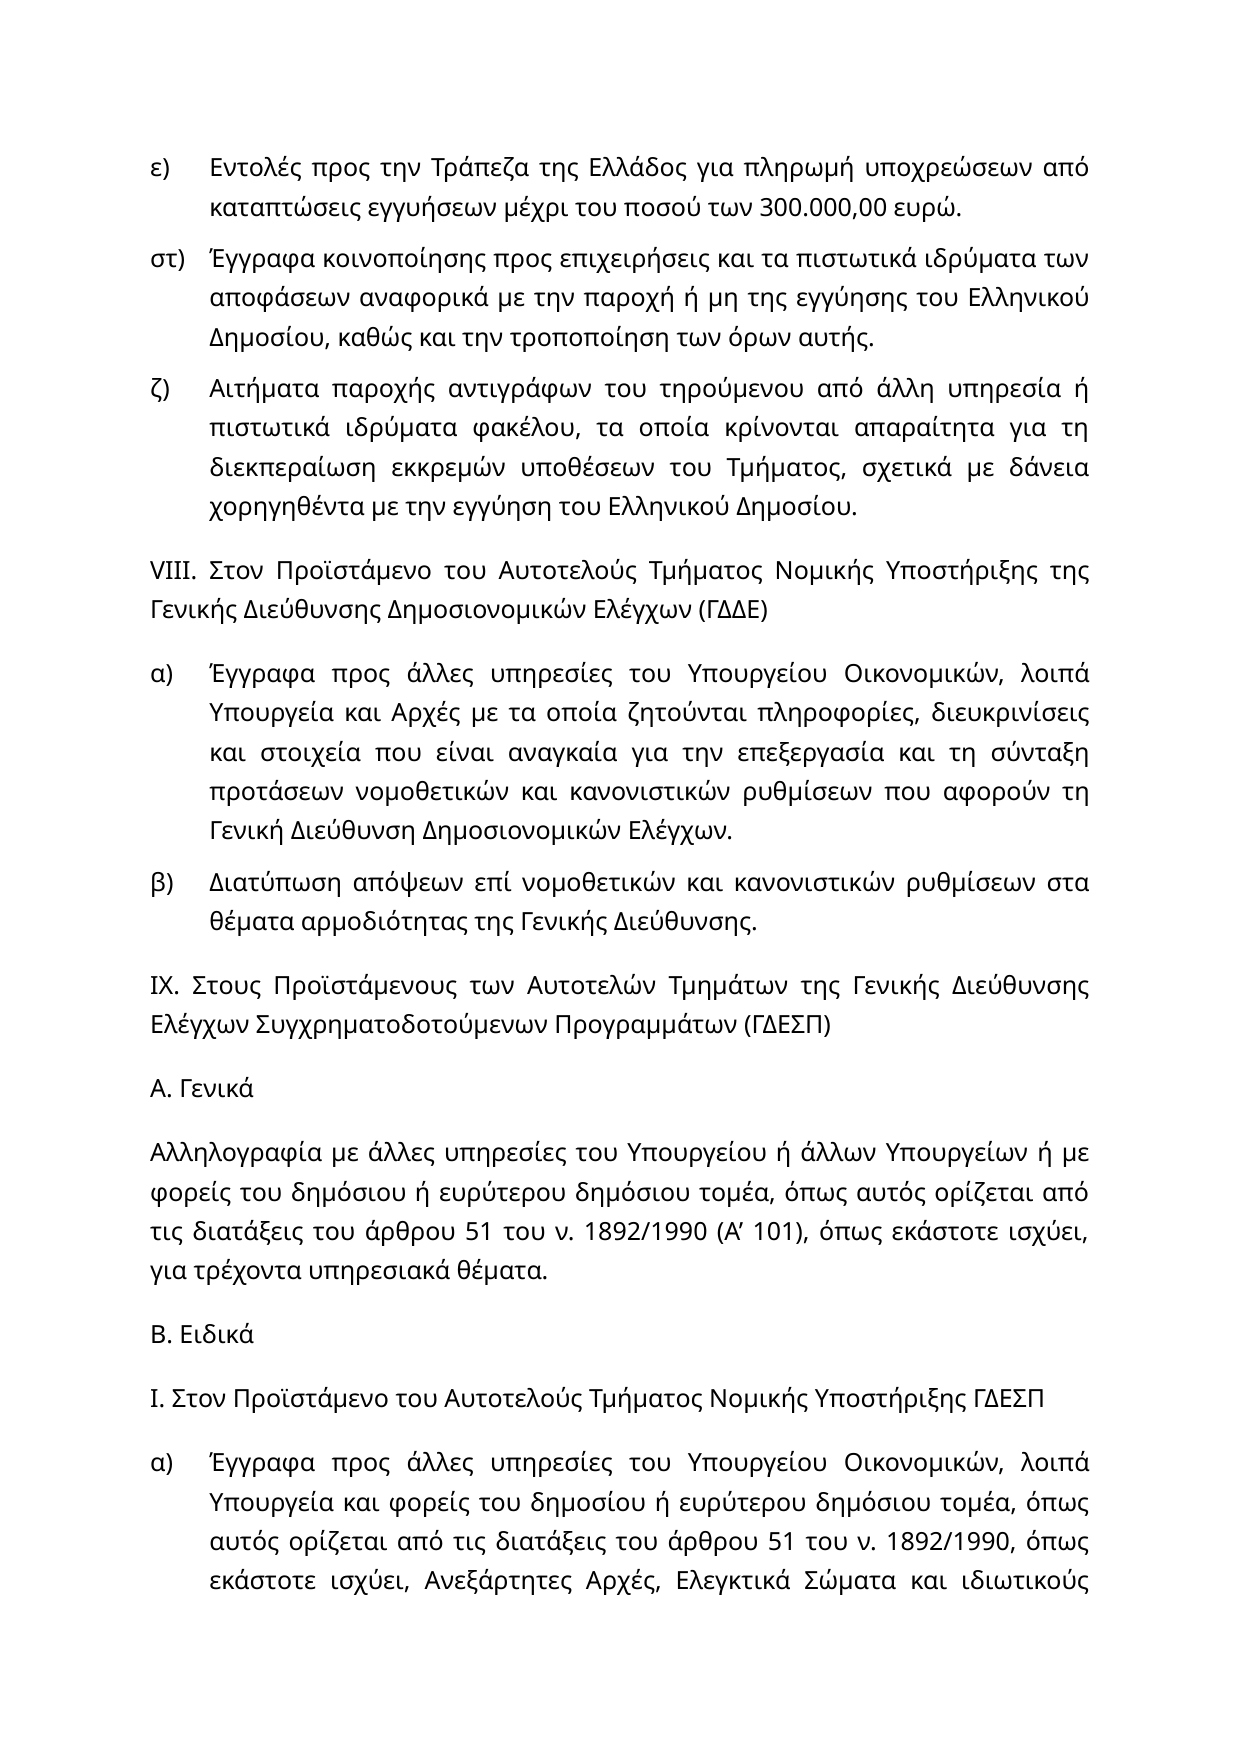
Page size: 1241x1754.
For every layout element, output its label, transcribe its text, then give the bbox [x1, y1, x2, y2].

text IX. Στους Προϊστάμενους των Αυτοτελών Τμημάτων της Γενικής Διεύθυνσης Ελέγχων Συγχρηματοδοτούμενων Προγραμμάτων (ΓΔΕΣΠ) [150, 967, 1090, 1041]
list β) Διατύπωση απόψεων επί νομοθετικών και κανονιστικών ρυθμίσεων στα θέματα αρμοδιότητας της Γενικής Διεύθυνσης. [150, 864, 1090, 937]
text Α. Γενικά [150, 1071, 1090, 1105]
text Ι. Στον Προϊστάμενο του Αυτοτελούς Τμήματος Νομικής Υποστήριξης ΓΔΕΣΠ [150, 1381, 1090, 1415]
list ε) Εντολές προς την Τράπεζα της Ελλάδος για πληρωμή υποχρεώσεων από καταπτώσεις εγγυήσεων μέχρι του ποσού των 300.000,00 ευρώ. [150, 150, 1090, 223]
list α) Έγγραφα προς άλλες υπηρεσίες του Υπουργείου Οικονομικών, λοιπά Υπουργεία και φορείς του δημοσίου ή ευρύτερου δημόσιου τομέα, όπως αυτός ορίζεται από τις διατάξεις του άρθρου 51 του ν. 1892/1990, όπως εκάστοτε ισχύει, Ανεξάρτητες Αρχές, Ελεγκτικά Σώματα και ιδιωτικούς [150, 1445, 1090, 1597]
list ζ) Αιτήματα παροχής αντιγράφων του τηρούμενου από άλλη υπηρεσία ή πιστωτικά ιδρύματα φακέλου, τα οποία κρίνονται απαραίτητα για τη διεκπεραίωση εκκρεμών υποθέσεων του Τμήματος, σχετικά με δάνεια χορηγηθέντα με την εγγύηση του Ελληνικού Δημοσίου. [150, 371, 1090, 522]
text VIII. Στον Προϊστάμενο του Αυτοτελούς Τμήματος Νομικής Υποστήριξης της Γενικής Διεύθυνσης Δημοσιονομικών Ελέγχων (ΓΔΔΕ) [150, 552, 1090, 626]
text Β. Ειδικά [150, 1317, 1090, 1351]
text Αλληλογραφία με άλλες υπηρεσίες του Υπουργείου ή άλλων Υπουργείων ή με φορείς του δημόσιου ή ευρύτερου δημόσιου τομέα, όπως αυτός ορίζεται από τις διατάξεις του άρθρου 51 του ν. 1892/1990 (Α’ 101), όπως εκάστοτε ισχύει, για τρέχοντα υπηρεσιακά θέματα. [150, 1135, 1090, 1287]
list α) Έγγραφα προς άλλες υπηρεσίες του Υπουργείου Οικονομικών, λοιπά Υπουργεία και Αρχές με τα οποία ζητούνται πληροφορίες, διευκρινίσεις και στοιχεία που είναι αναγκαία για την επεξεργασία και τη σύνταξη προτάσεων νομοθετικών και κανονιστικών ρυθμίσεων που αφορούν τη Γενική Διεύθυνση Δημοσιονομικών Ελέγχων. [150, 656, 1090, 847]
list στ) Έγγραφα κοινοποίησης προς επιχειρήσεις και τα πιστωτικά ιδρύματα των αποφάσεων αναφορικά με την παροχή ή μη της εγγύησης του Ελληνικού Δημοσίου, καθώς και την τροποποίηση των όρων αυτής. [150, 241, 1090, 353]
